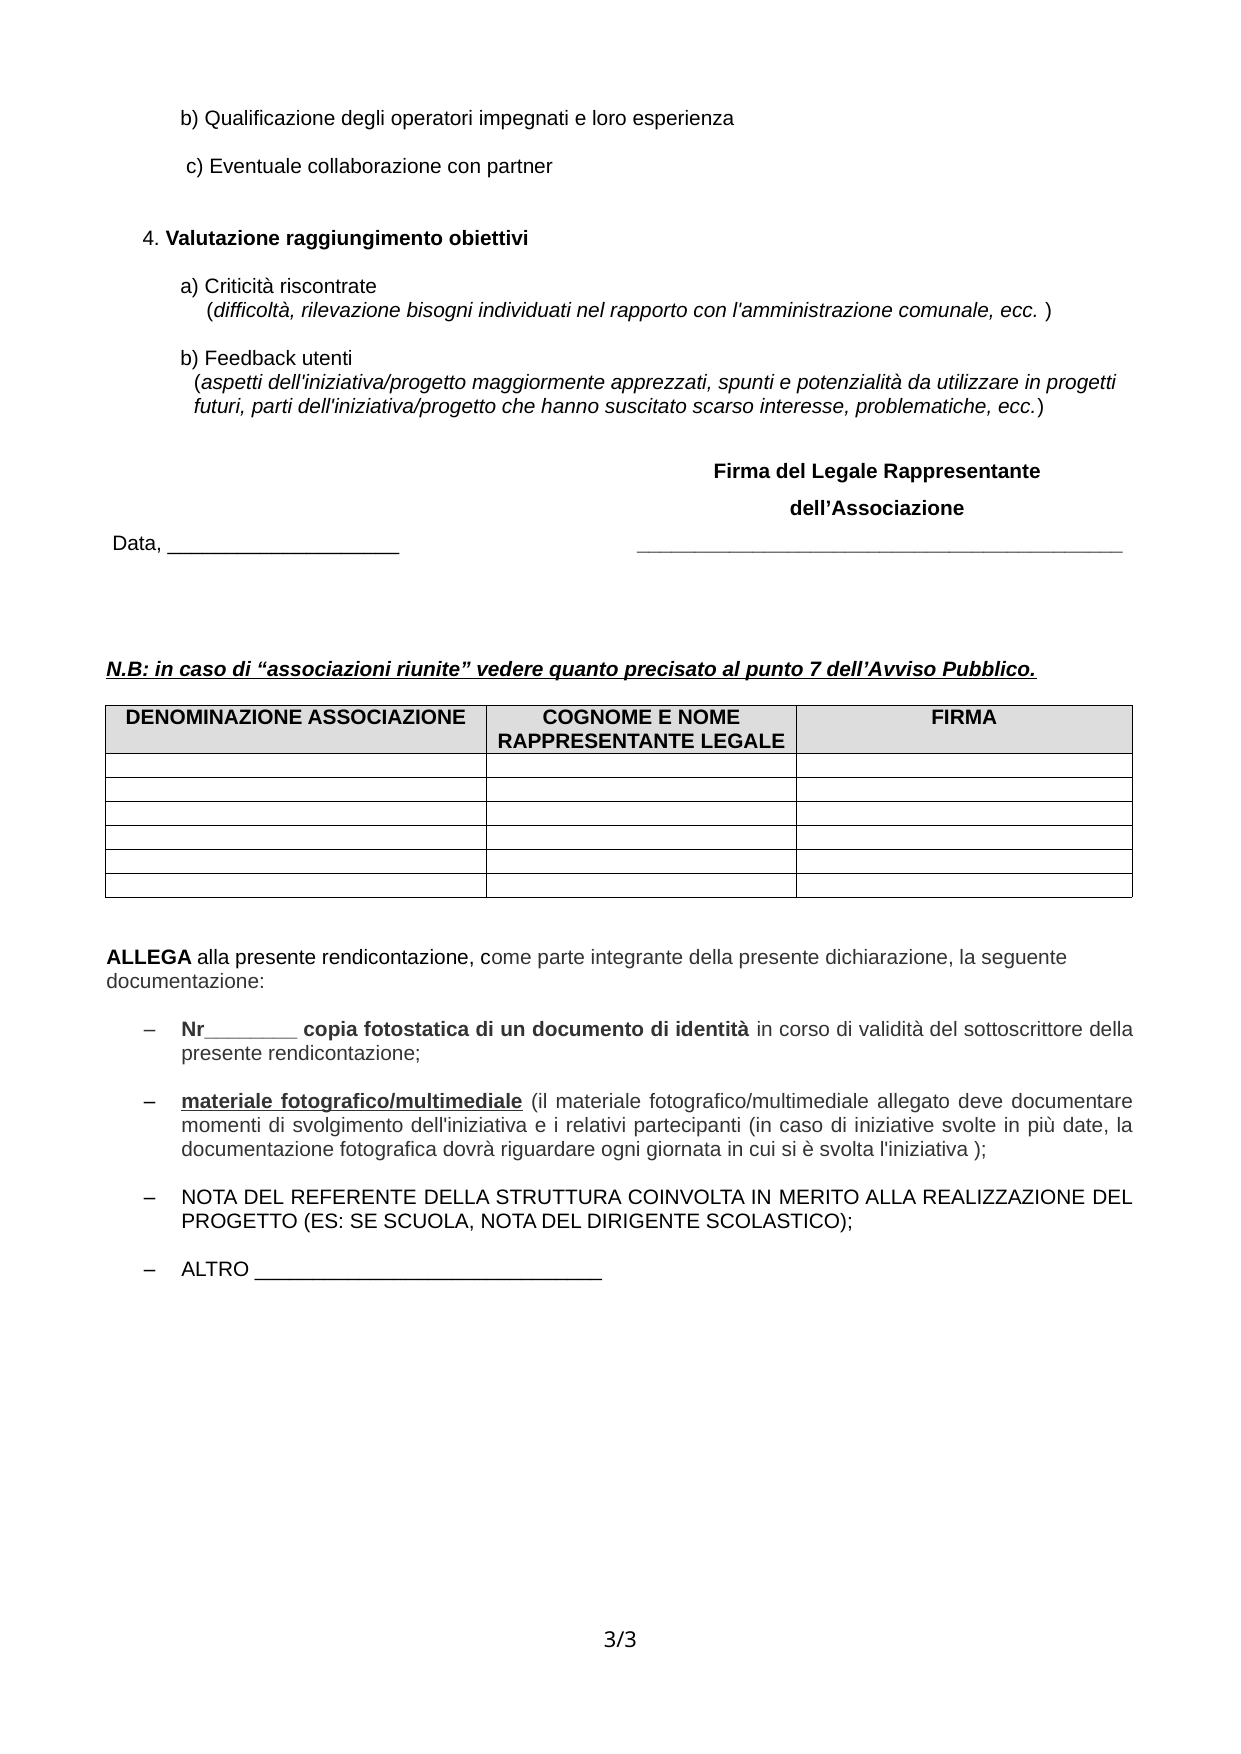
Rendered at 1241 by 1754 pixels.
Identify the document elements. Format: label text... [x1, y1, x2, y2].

table_cell [106, 826, 486, 849]
text ALLEGA alla presente rendicontazione, come parte integrante della presente dichiarazione, la seguente documentazione: [106, 945, 1134, 993]
table_cell [797, 850, 1132, 873]
table_header Cognome e Nome Rappresentante Legale [487, 706, 796, 753]
table_header Firma del Legale Rappresentante dell’Associazione __________________________________________ [620, 454, 1134, 561]
table_cell [797, 778, 1132, 801]
table_cell [487, 826, 796, 849]
table_header Data, ____________________ [106, 454, 620, 561]
table_cell [797, 826, 1132, 849]
table_cell [106, 778, 486, 801]
list Nr________ copia fotostatica di un documento di identità in corso di validità del sottoscrittore della presente rendicontazione; [144, 1017, 1134, 1065]
list materiale fotografico/multimediale (il materiale fotografico/multimediale allegato deve documentare momenti di svolgimento dell'iniziativa e i relativi partecipanti (in caso di iniziative svolte in più date, la documentazione fotografica dovrà riguardare ogni giornata in cui si è svolta l'iniziativa ); [144, 1089, 1134, 1161]
text b) Qualificazione degli operatori impegnati e loro esperienza [180, 106, 1134, 130]
table_cell [106, 802, 486, 825]
table_cell [797, 874, 1132, 897]
text b) Feedback utenti [180, 346, 1134, 370]
table_cell [797, 754, 1132, 777]
table_cell [106, 850, 486, 873]
table_cell [106, 874, 486, 897]
text a) Criticità riscontrate [180, 274, 1134, 298]
list Altro ______________________________ [144, 1257, 1134, 1281]
list nota del referente della struttura coinvolta in merito alla realizzazione del progetto (es: Se scuola, Nota del dirigente scolastico); [144, 1185, 1134, 1233]
text 4. Valutazione raggiungimento obiettivi [142, 226, 1134, 250]
table_cell [487, 754, 796, 777]
text c) Eventuale collaborazione con partner [180, 154, 1134, 178]
table_cell [487, 778, 796, 801]
text (difficoltà, rilevazione bisogni individuati nel rapporto con l'amministrazione comunale, ecc. ) [206, 298, 1134, 322]
text N.B: in caso di “associazioni riunite” vedere quanto precisato al punto 7 dell’Avviso Pubblico. [106, 657, 1178, 681]
text (aspetti dell'iniziativa/progetto maggiormente apprezzati, spunti e potenzialità da utilizzare in progetti futuri, parti dell'iniziativa/progetto che hanno suscitato scarso interesse, problematiche, ecc.) [194, 370, 1134, 418]
table_cell [487, 850, 796, 873]
table_cell [106, 754, 486, 777]
table_header Denominazione Associazione [106, 706, 486, 753]
table_header Firma [797, 706, 1132, 753]
table_cell [487, 802, 796, 825]
table_cell [487, 874, 796, 897]
table_cell [797, 802, 1132, 825]
